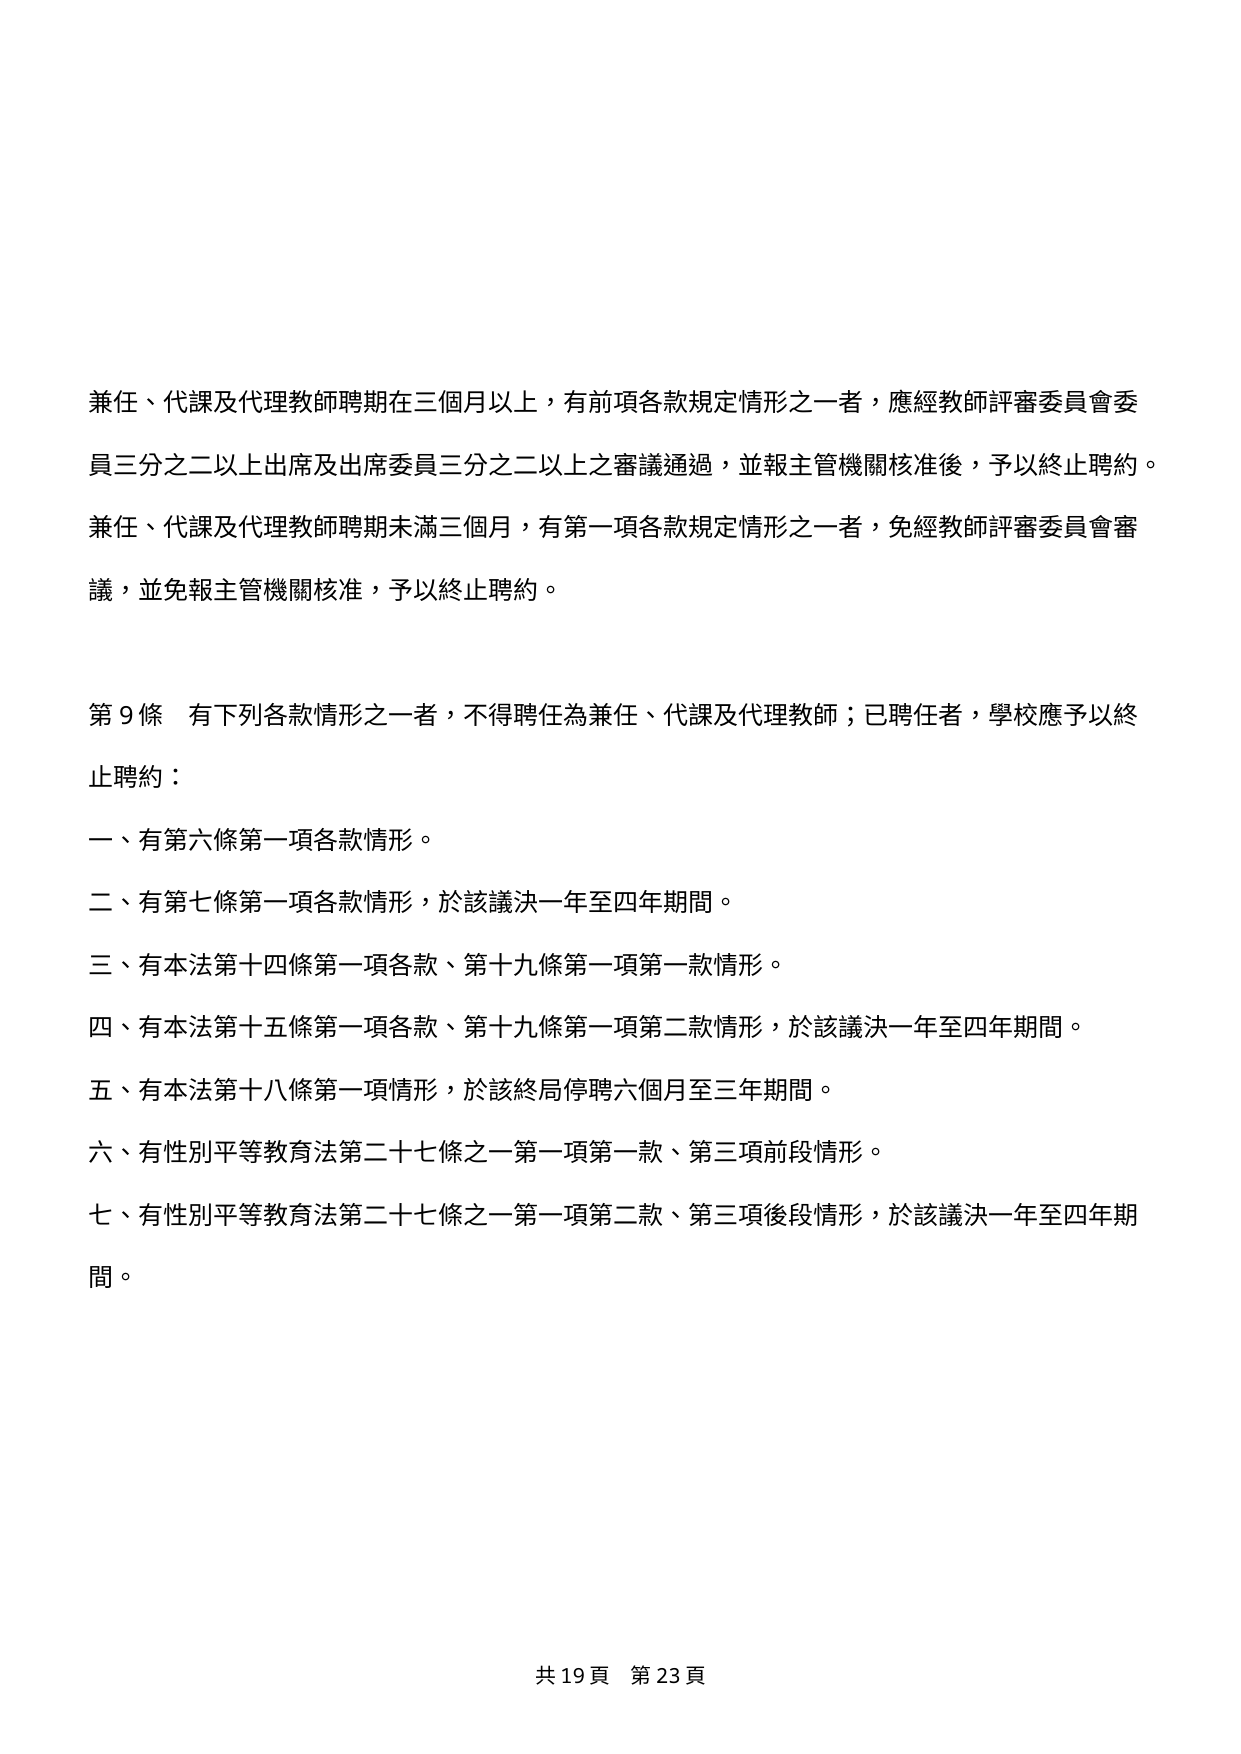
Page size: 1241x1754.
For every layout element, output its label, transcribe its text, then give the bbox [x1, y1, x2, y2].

text 兼任、代課及代理教師聘期在三個月以上，有前項各款規定情形之一者，應經教師評審委員會委員三分之二以上出席及出席委員三分之二以上之審議通過，並報主管機關核准後，予以終止聘約。 [89, 359, 1152, 484]
text 第9條 有下列各款情形之一者，不得聘任為兼任、代課及代理教師；已聘任者，學校應予以終止聘約： [89, 672, 1152, 797]
text 三、有本法第十四條第一項各款、第十九條第一項第一款情形。 [89, 922, 1152, 984]
text 一、有第六條第一項各款情形。 [89, 797, 1152, 859]
text 五、有本法第十八條第一項情形，於該終局停聘六個月至三年期間。 [89, 1047, 1152, 1109]
text 七、有性別平等教育法第二十七條之一第一項第二款、第三項後段情形，於該議決一年至四年期間。 [89, 1172, 1152, 1297]
text 六、有性別平等教育法第二十七條之一第一項第一款、第三項前段情形。 [89, 1109, 1152, 1172]
text 二、有第七條第一項各款情形，於該議決一年至四年期間。 [89, 859, 1152, 922]
text 四、有本法第十五條第一項各款、第十九條第一項第二款情形，於該議決一年至四年期間。 [89, 984, 1152, 1047]
text 兼任、代課及代理教師聘期未滿三個月，有第一項各款規定情形之一者，免經教師評審委員會審議，並免報主管機關核准，予以終止聘約。 [89, 484, 1152, 609]
